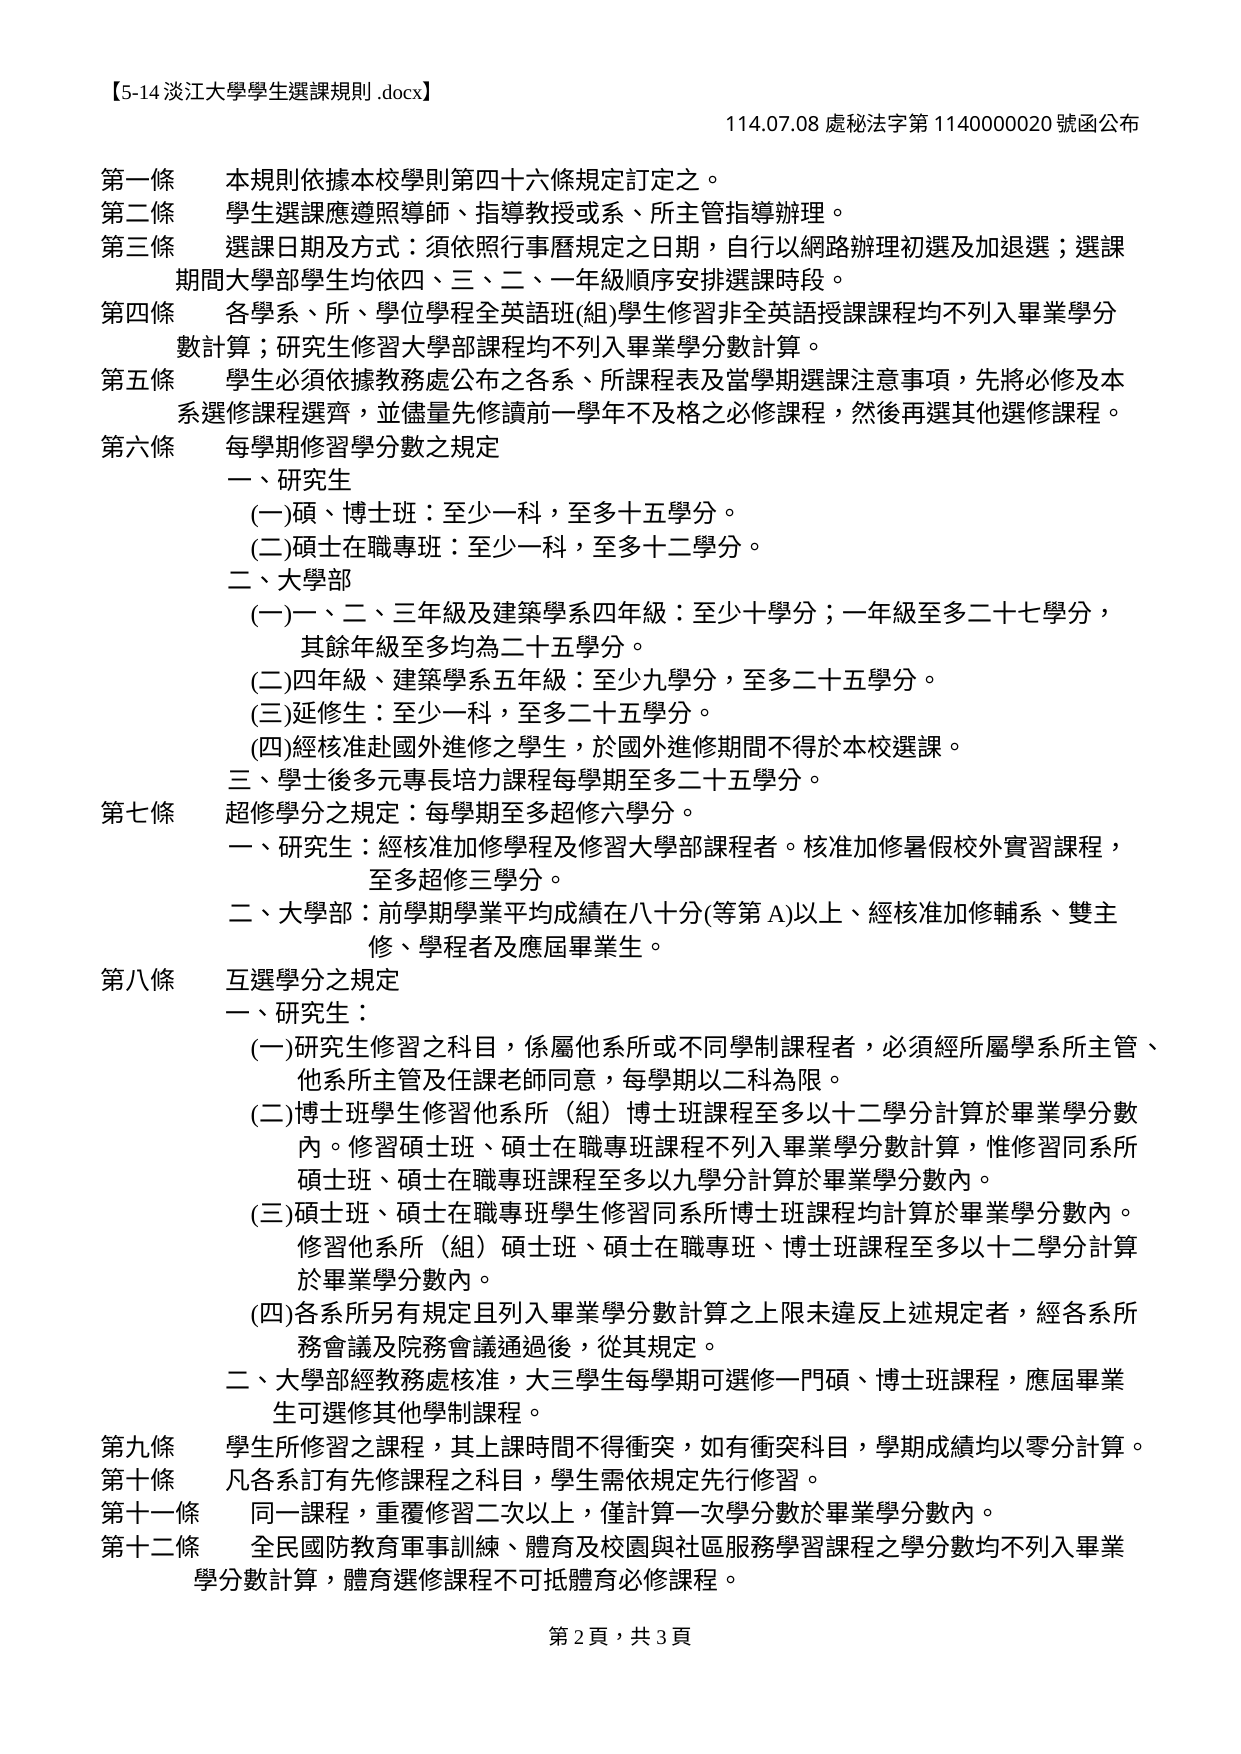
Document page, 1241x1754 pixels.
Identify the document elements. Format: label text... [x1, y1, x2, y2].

text 二、大學部：前學期學業平均成績在八十分(等第A)以上、經核准加修輔系、雙主修、學程者及應屆畢業生。 [229, 896, 1140, 963]
text (二)碩士在職專班：至少一科，至多十二學分。 [100, 529, 1140, 563]
text 一、研究生： [225, 996, 1140, 1029]
text (三)延修生：至少一科，至多二十五學分。 [250, 696, 1140, 729]
text (一)研究生修習之科目，係屬他系所或不同學制課程者，必須經所屬學系所主管、他系所主管及任課老師同意，每學期以二科為限。 [250, 1029, 1140, 1096]
text 三、學士後多元專長培力課程每學期至多二十五學分。 [100, 763, 1140, 796]
text (一)一、二、三年級及建築學系四年級：至少十學分；一年級至多二十七學分，其餘年級至多均為二十五學分。 [250, 596, 1140, 663]
text 第二條 學生選課應遵照導師、指導教授或系、所主管指導辦理。 [100, 196, 1140, 229]
text (四)經核准赴國外進修之學生，於國外進修期間不得於本校選課。 [250, 729, 1140, 763]
text (三)碩士班、碩士在職專班學生修習同系所博士班課程均計算於畢業學分數內。修習他系所（組）碩士班、碩士在職專班、博士班課程至多以十二學分計算於畢業學分數內。 [250, 1196, 1140, 1296]
text 第三條 選課日期及方式：須依照行事曆規定之日期，自行以網路辦理初選及加退選；選課期間大學部學生均依四、三、二、一年級順序安排選課時段。 [100, 229, 1140, 296]
text 第四條 各學系、所、學位學程全英語班(組)學生修習非全英語授課課程均不列入畢業學分數計算；研究生修習大學部課程均不列入畢業學分數計算。 [100, 296, 1140, 363]
text 第七條 超修學分之規定：每學期至多超修六學分。 [101, 796, 1140, 829]
text 第十一條 同一課程，重覆修習二次以上，僅計算一次學分數於畢業學分數內。 [100, 1496, 1140, 1529]
text 一、研究生：經核准加修學程及修習大學部課程者。核准加修暑假校外實習課程，至多超修三學分。 [229, 829, 1140, 896]
text 二、大學部經教務處核准，大三學生每學期可選修一門碩、博士班課程，應屆畢業生可選修其他學制課程。 [225, 1363, 1140, 1429]
text 第一條 本規則依據本校學則第四十六條規定訂定之。 [100, 163, 1140, 196]
text 第十二條 全民國防教育軍事訓練、體育及校園與社區服務學習課程之學分數均不列入畢業學分數計算，體育選修課程不可抵體育必修課程。 [100, 1529, 1140, 1596]
text 114.07.08 處秘法字第1140000020號函公布 [100, 107, 1140, 138]
text (一)碩、博士班：至少一科，至多十五學分。 [100, 496, 1140, 529]
text (二)四年級、建築學系五年級：至少九學分，至多二十五學分。 [250, 663, 1140, 696]
text 第五條 學生必須依據教務處公布之各系、所課程表及當學期選課注意事項，先將必修及本系選修課程選齊，並儘量先修讀前一學年不及格之必修課程，然後再選其他選修課程。 [100, 363, 1140, 429]
text 一、研究生 [100, 463, 1140, 496]
text (二)博士班學生修習他系所（組）博士班課程至多以十二學分計算於畢業學分數內。修習碩士班、碩士在職專班課程不列入畢業學分數計算，惟修習同系所碩士班、碩士在職專班課程至多以九學分計算於畢業學分數內。 [250, 1096, 1140, 1196]
text 第八條 互選學分之規定 [100, 963, 1140, 996]
text 二、大學部 [100, 563, 1140, 596]
text 第九條 學生所修習之課程，其上課時間不得衝突，如有衝突科目，學期成績均以零分計算。 [100, 1429, 1140, 1463]
text 第六條 每學期修習學分數之規定 [100, 429, 1140, 463]
text (四)各系所另有規定且列入畢業學分數計算之上限未違反上述規定者，經各系所務會議及院務會議通過後，從其規定。 [250, 1296, 1140, 1363]
text 第十條 凡各系訂有先修課程之科目，學生需依規定先行修習。 [100, 1463, 1140, 1496]
